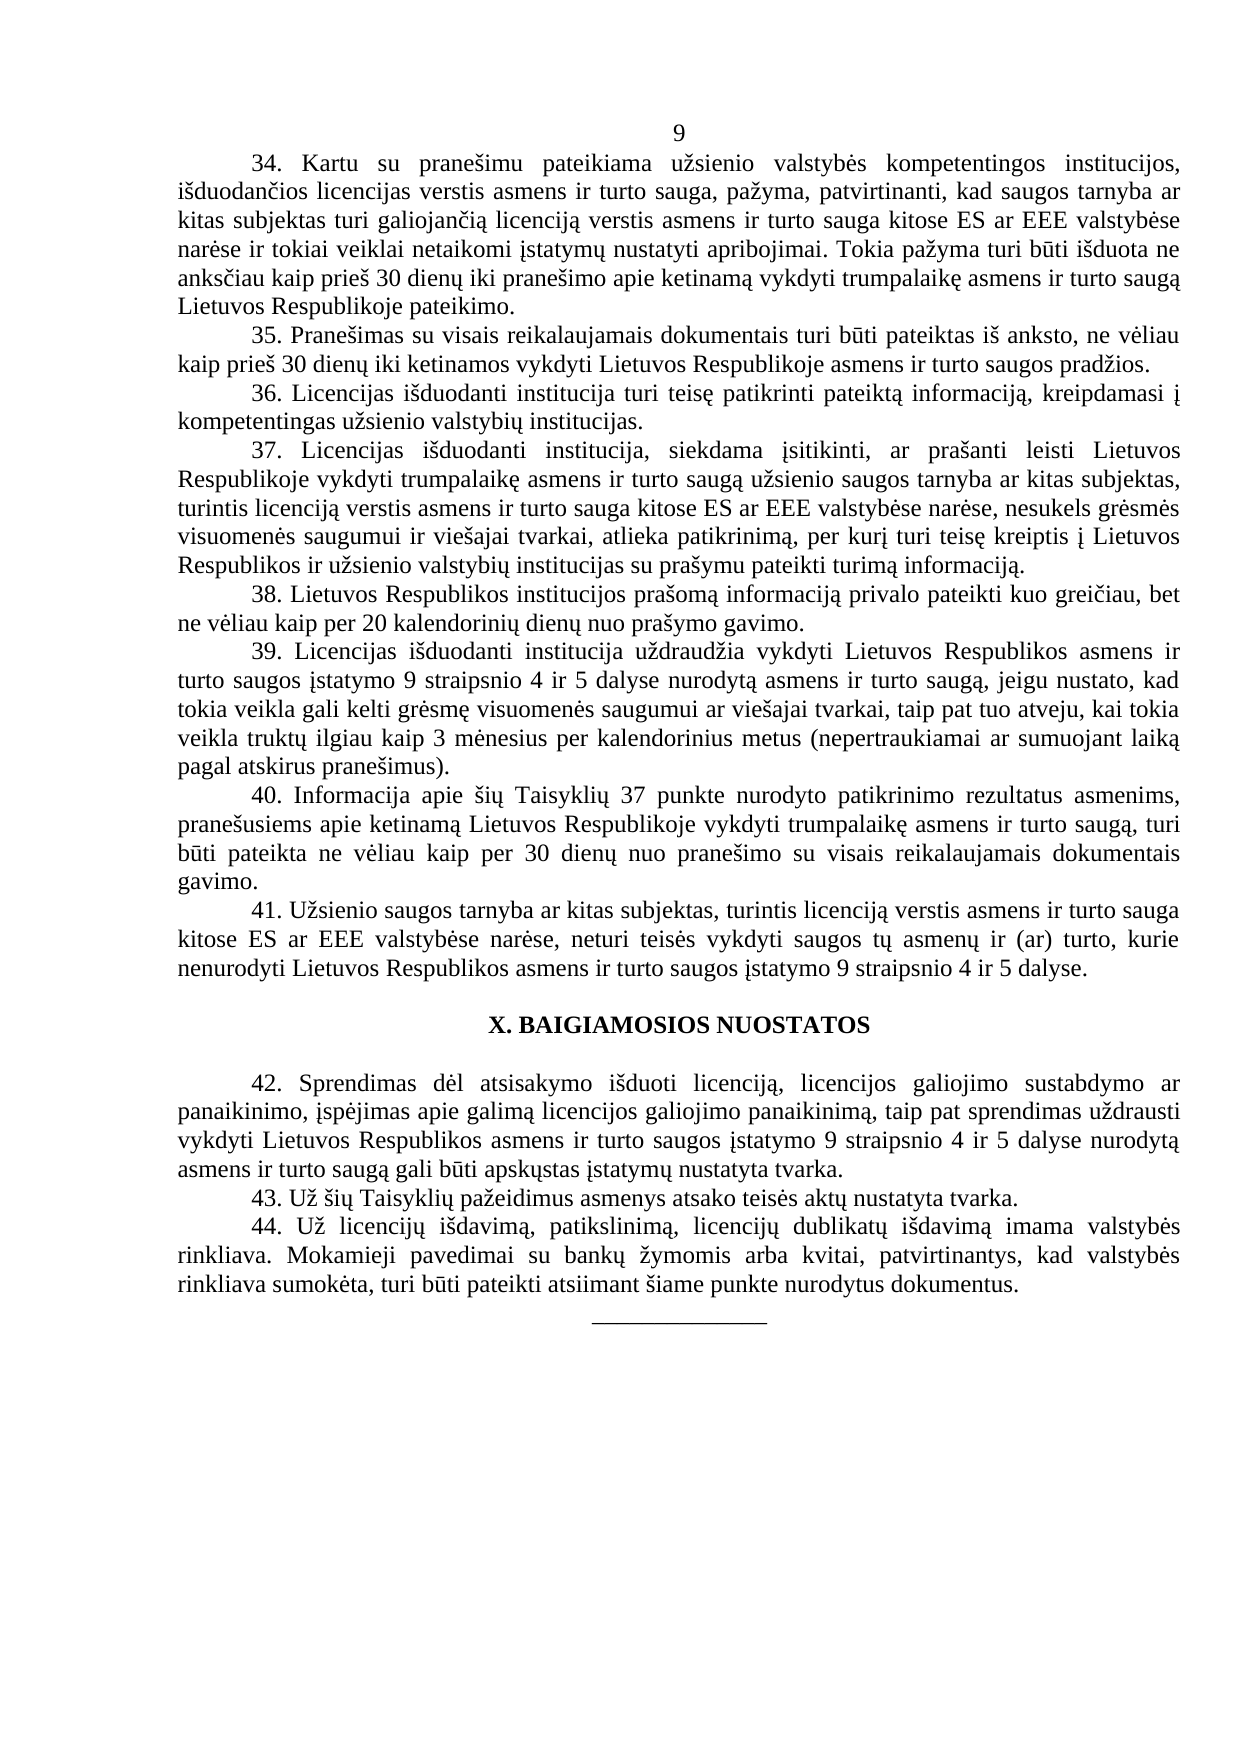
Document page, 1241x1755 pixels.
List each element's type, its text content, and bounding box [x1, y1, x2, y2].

text 35. Pranešimas su visais reikalaujamais dokumentais turi būti pateiktas iš anksto, ne vėliau kaip prieš 30 dienų iki ketinamos vykdyti Lietuvos Respublikoje asmens ir turto saugos pradžios. [177, 320, 1181, 378]
text 43. Už šių Taisyklių pažeidimus asmenys atsako teisės aktų nustatyta tvarka. [177, 1183, 1181, 1211]
text 38. Lietuvos Respublikos institucijos prašomą informaciją privalo pateikti kuo greičiau, bet ne vėliau kaip per 20 kalendorinių dienų nuo prašymo gavimo. [177, 579, 1181, 636]
text X. BAIGIAMOSIOS NUOSTATOS [177, 1010, 1181, 1039]
text 44. Už licencijų išdavimą, patikslinimą, licencijų dublikatų išdavimą imama valstybės rinkliava. Mokamieji pavedimai su bankų žymomis arba kvitai, patvirtinantys, kad valstybės rinkliava sumokėta, turi būti pateikti atsiimant šiame punkte nurodytus dokumentus. [177, 1211, 1181, 1298]
text 34. Kartu su pranešimu pateikiama užsienio valstybės kompetentingos institucijos, išduodančios licencijas verstis asmens ir turto sauga, pažyma, patvirtinanti, kad saugos tarnyba ar kitas subjektas turi galiojančią licenciją verstis asmens ir turto sauga kitose ES ar EEE valstybėse narėse ir tokiai veiklai netaikomi įstatymų nustatyti apribojimai. Tokia pažyma turi būti išduota ne anksčiau kaip prieš 30 dienų iki pranešimo apie ketinamą vykdyti trumpalaikę asmens ir turto saugą Lietuvos Respublikoje pateikimo. [177, 148, 1181, 320]
text 42. Sprendimas dėl atsisakymo išduoti licenciją, licencijos galiojimo sustabdymo ar panaikinimo, įspėjimas apie galimą licencijos galiojimo panaikinimą, taip pat sprendimas uždrausti vykdyti Lietuvos Respublikos asmens ir turto saugos įstatymo 9 straipsnio 4 ir 5 dalyse nurodytą asmens ir turto saugą gali būti apskųstas įstatymų nustatyta tvarka. [177, 1068, 1181, 1183]
text 36. Licencijas išduodanti institucija turi teisę patikrinti pateiktą informaciją, kreipdamasi į kompetentingas užsienio valstybių institucijas. [177, 378, 1181, 435]
text 37. Licencijas išduodanti institucija, siekdama įsitikinti, ar prašanti leisti Lietuvos Respublikoje vykdyti trumpalaikę asmens ir turto saugą užsienio saugos tarnyba ar kitas subjektas, turintis licenciją verstis asmens ir turto sauga kitose ES ar EEE valstybėse narėse, nesukels grėsmės visuomenės saugumui ir viešajai tvarkai, atlieka patikrinimą, per kurį turi teisę kreiptis į Lietuvos Respublikos ir užsienio valstybių institucijas su prašymu pateikti turimą informaciją. [177, 435, 1181, 579]
text 39. Licencijas išduodanti institucija uždraudžia vykdyti Lietuvos Respublikos asmens ir turto saugos įstatymo 9 straipsnio 4 ir 5 dalyse nurodytą asmens ir turto saugą, jeigu nustato, kad tokia veikla gali kelti grėsmę visuomenės saugumui ar viešajai tvarkai, taip pat tuo atveju, kai tokia veikla truktų ilgiau kaip 3 mėnesius per kalendorinius metus (nepertraukiamai ar sumuojant laiką pagal atskirus pranešimus). [177, 636, 1181, 780]
text 40. Informacija apie šių Taisyklių 37 punkte nurodyto patikrinimo rezultatus asmenims, pranešusiems apie ketinamą Lietuvos Respublikoje vykdyti trumpalaikę asmens ir turto saugą, turi būti pateikta ne vėliau kaip per 30 dienų nuo pranešimo su visais reikalaujamais dokumentais gavimo. [177, 780, 1181, 895]
text ______________ [177, 1298, 1181, 1326]
text 41. Užsienio saugos tarnyba ar kitas subjektas, turintis licenciją verstis asmens ir turto sauga kitose ES ar EEE valstybėse narėse, neturi teisės vykdyti saugos tų asmenų ir (ar) turto, kurie nenurodyti Lietuvos Respublikos asmens ir turto saugos įstatymo 9 straipsnio 4 ir 5 dalyse. [177, 895, 1181, 981]
